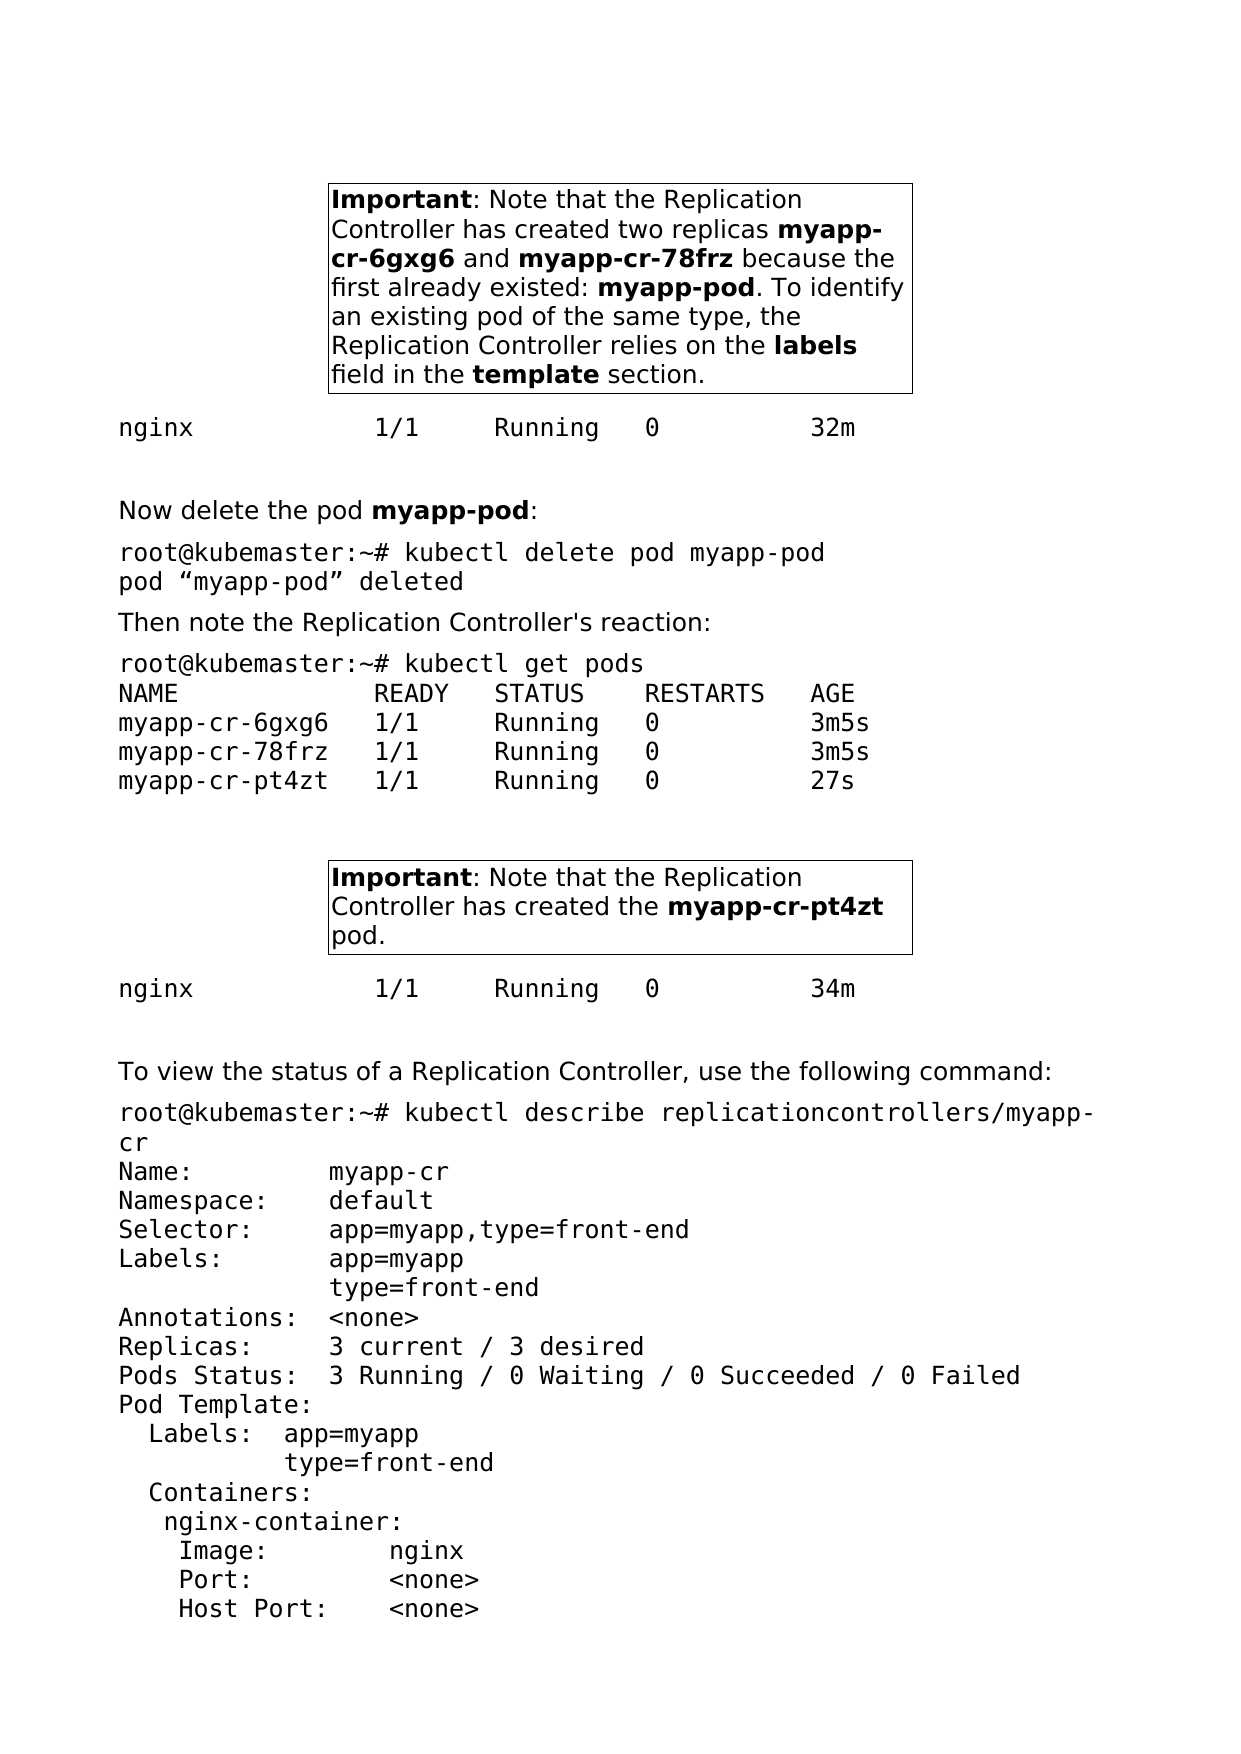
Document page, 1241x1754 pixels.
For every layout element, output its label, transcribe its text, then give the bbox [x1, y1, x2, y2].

text Now delete the pod myapp-pod: [118, 496, 1122, 525]
text Then note the Replication Controller's reaction: [118, 608, 1122, 637]
text root@kubemaster:~# kubectl get pods NAME READY STATUS RESTARTS AGE myapp-cr-6gxg6 1/1 Running 0 3m5s myapp-cr-78frz 1/1 Running 0 3m5s myapp-cr-pt4zt 1/1 Running 0 27s nginx 1/1 Running 0 34m [118, 650, 1122, 1003]
text root@kubemaster:~# kubectl describe replicationcontrollers/myapp-cr Name: myapp-cr Namespace: default Selector: app=myapp,type=front-end Labels: app=myapp type=front-end Annotations: <none> Replicas: 3 current / 3 desired Pods Status: 3 Running / 0 Waiting / 0 Succeeded / 0 Failed Pod Template: Labels: app=myapp type=front-end Containers: nginx-container: Image: nginx Port: <none> Host Port: <none> [118, 1099, 1122, 1624]
table_header Important: Note that the Replication Controller has created two replicas myapp-cr-6gxg6 and myapp-cr-78frz because the first already existed: myapp-pod. To identify an existing pod of the same type, the Replication Controller relies on the labels field in the template section. [329, 184, 912, 393]
text To view the status of a Replication Controller, use the following command: [118, 1057, 1122, 1086]
text nginx 1/1 Running 0 32m [118, 118, 1122, 443]
text root@kubemaster:~# kubectl delete pod myapp-pod pod “myapp-pod” deleted [118, 538, 1122, 596]
table_header Important: Note that the Replication Controller has created the myapp-cr-pt4zt pod. [329, 861, 912, 953]
